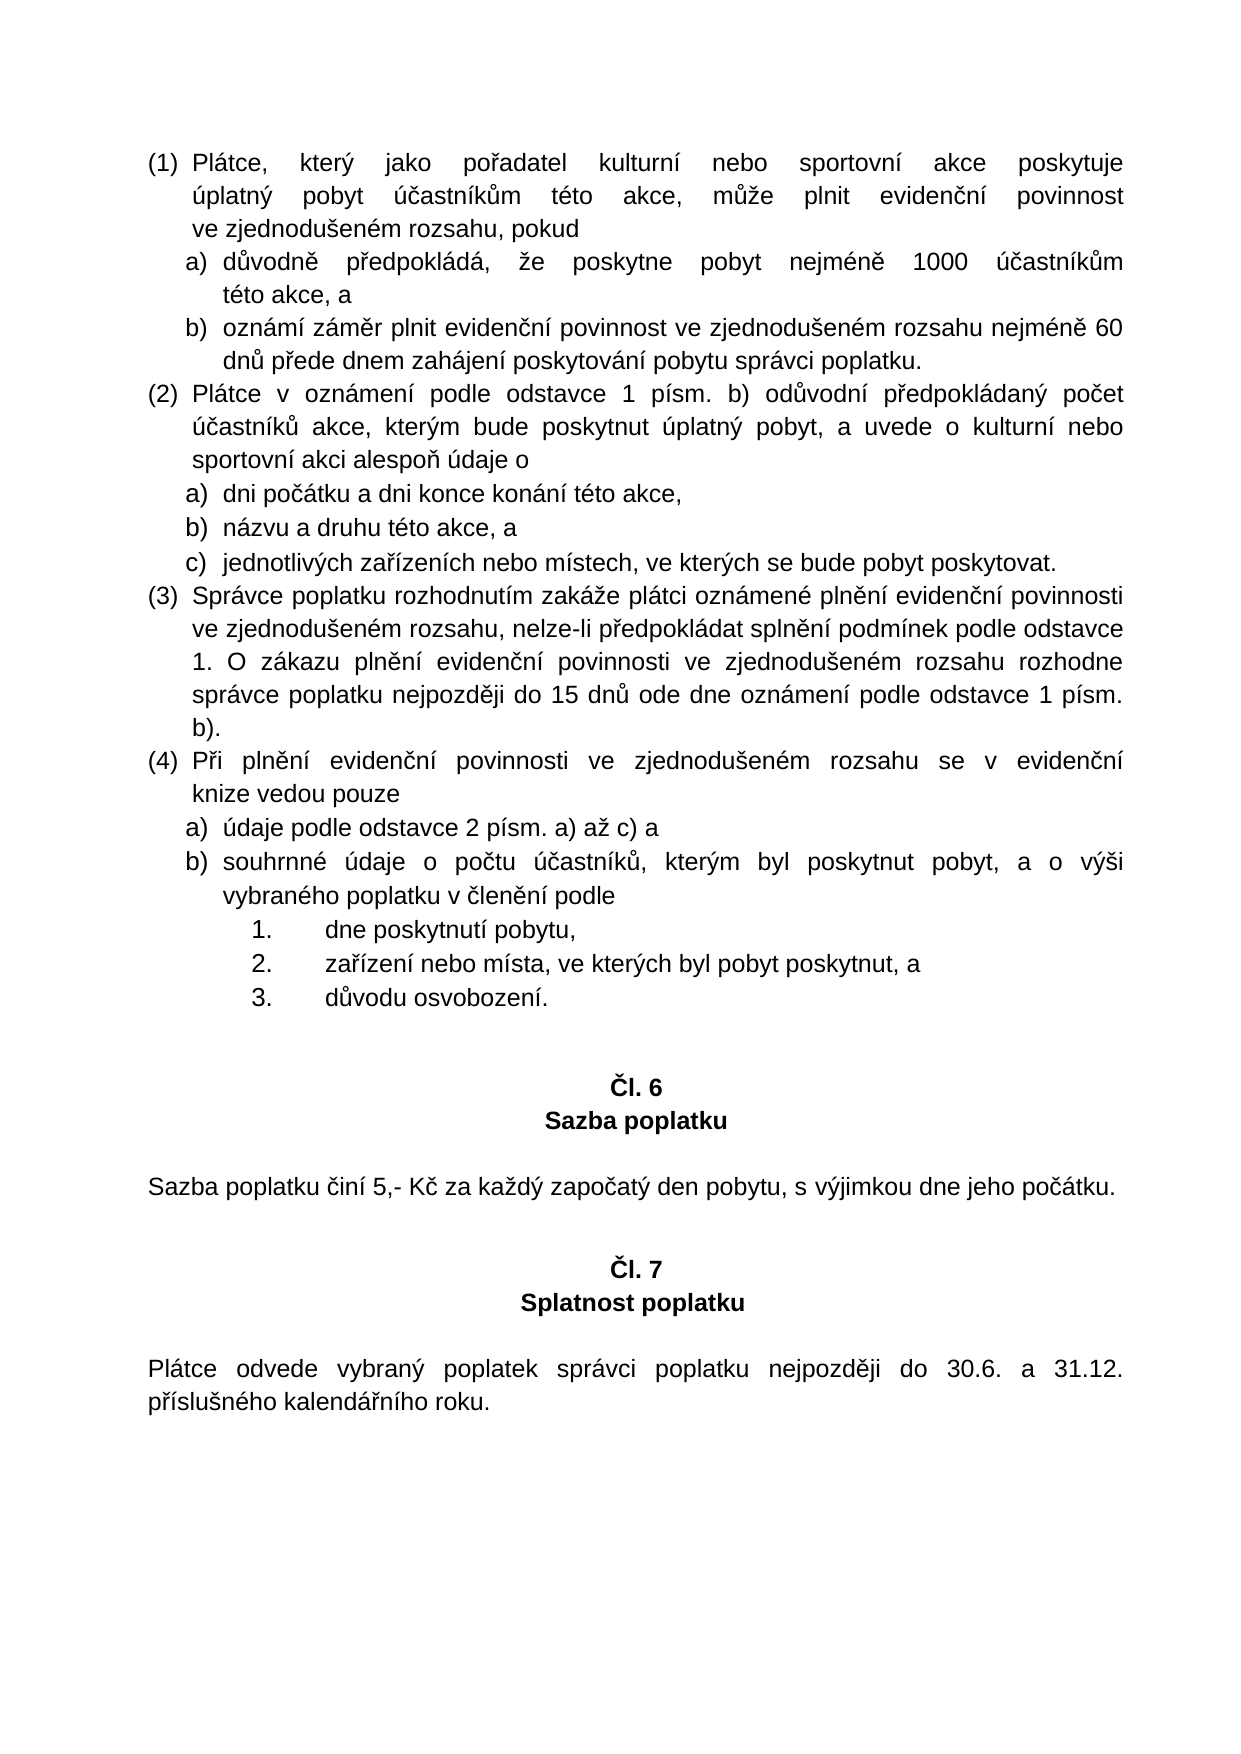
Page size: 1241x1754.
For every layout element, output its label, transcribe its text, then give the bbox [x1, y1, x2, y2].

list zařízení nebo místa, ve kterých byl pobyt poskytnut, a [251, 948, 1125, 978]
list důvodně předpokládá, že poskytne pobyt nejméně 1000 účastníkům této akce, a [185, 247, 1125, 308]
list dne poskytnutí pobytu, [251, 914, 1125, 943]
list oznámí záměr plnit evidenční povinnost ve zjednodušeném rozsahu nejméně 60 dnů přede dnem zahájení poskytování pobytu správci poplatku. [185, 313, 1125, 374]
list dni počátku a dni konce konání této akce, [185, 478, 1125, 508]
list jednotlivých zařízeních nebo místech, ve kterých se bude pobyt poskytovat. [185, 547, 1125, 576]
list údaje podle odstavce 2 písm. a) až c) a [185, 812, 1125, 842]
text Plátce odvede vybraný poplatek správci poplatku nejpozději do 30.6. a 31.12. příslušného kalendářního roku. [148, 1354, 1125, 1416]
text Čl. 6 Sazba poplatku [148, 1073, 1125, 1134]
list Plátce v oznámení podle odstavce 1 písm. b) odůvodní předpokládaný počet účastníků akce, kterým bude poskytnut úplatný pobyt, a uvede o kulturní nebo sportovní akci alespoň údaje o [148, 379, 1125, 473]
list důvodu osvobození. [251, 982, 1125, 1012]
text Splatnost poplatku [148, 1288, 1125, 1317]
list souhrnné údaje o počtu účastníků, kterým byl poskytnut pobyt, a o výši vybraného poplatku v členění podle [185, 846, 1125, 909]
list Plátce, který jako pořadatel kulturní nebo sportovní akce poskytuje úplatný pobyt účastníkům této akce, může plnit evidenční povinnost ve zjednodušeném rozsahu, pokud [148, 148, 1125, 242]
list Správce poplatku rozhodnutím zakáže plátci oznámené plnění evidenční povinnosti ve zjednodušeném rozsahu, nelze-li předpokládat splnění podmínek podle odstavce 1. O zákazu plnění evidenční povinnosti ve zjednodušeném rozsahu rozhodne správce poplatku nejpozději do 15 dnů ode dne oznámení podle odstavce 1 písm. b). [148, 581, 1125, 742]
list názvu a druhu této akce, a [185, 512, 1125, 542]
text Sazba poplatku činí 5,- Kč za každý započatý den pobytu, s výjimkou dne jeho počátku. [148, 1172, 1125, 1201]
list Při plnění evidenční povinnosti ve zjednodušeném rozsahu se v evidenční knize vedou pouze [148, 746, 1125, 808]
text Čl. 7 [148, 1255, 1125, 1283]
